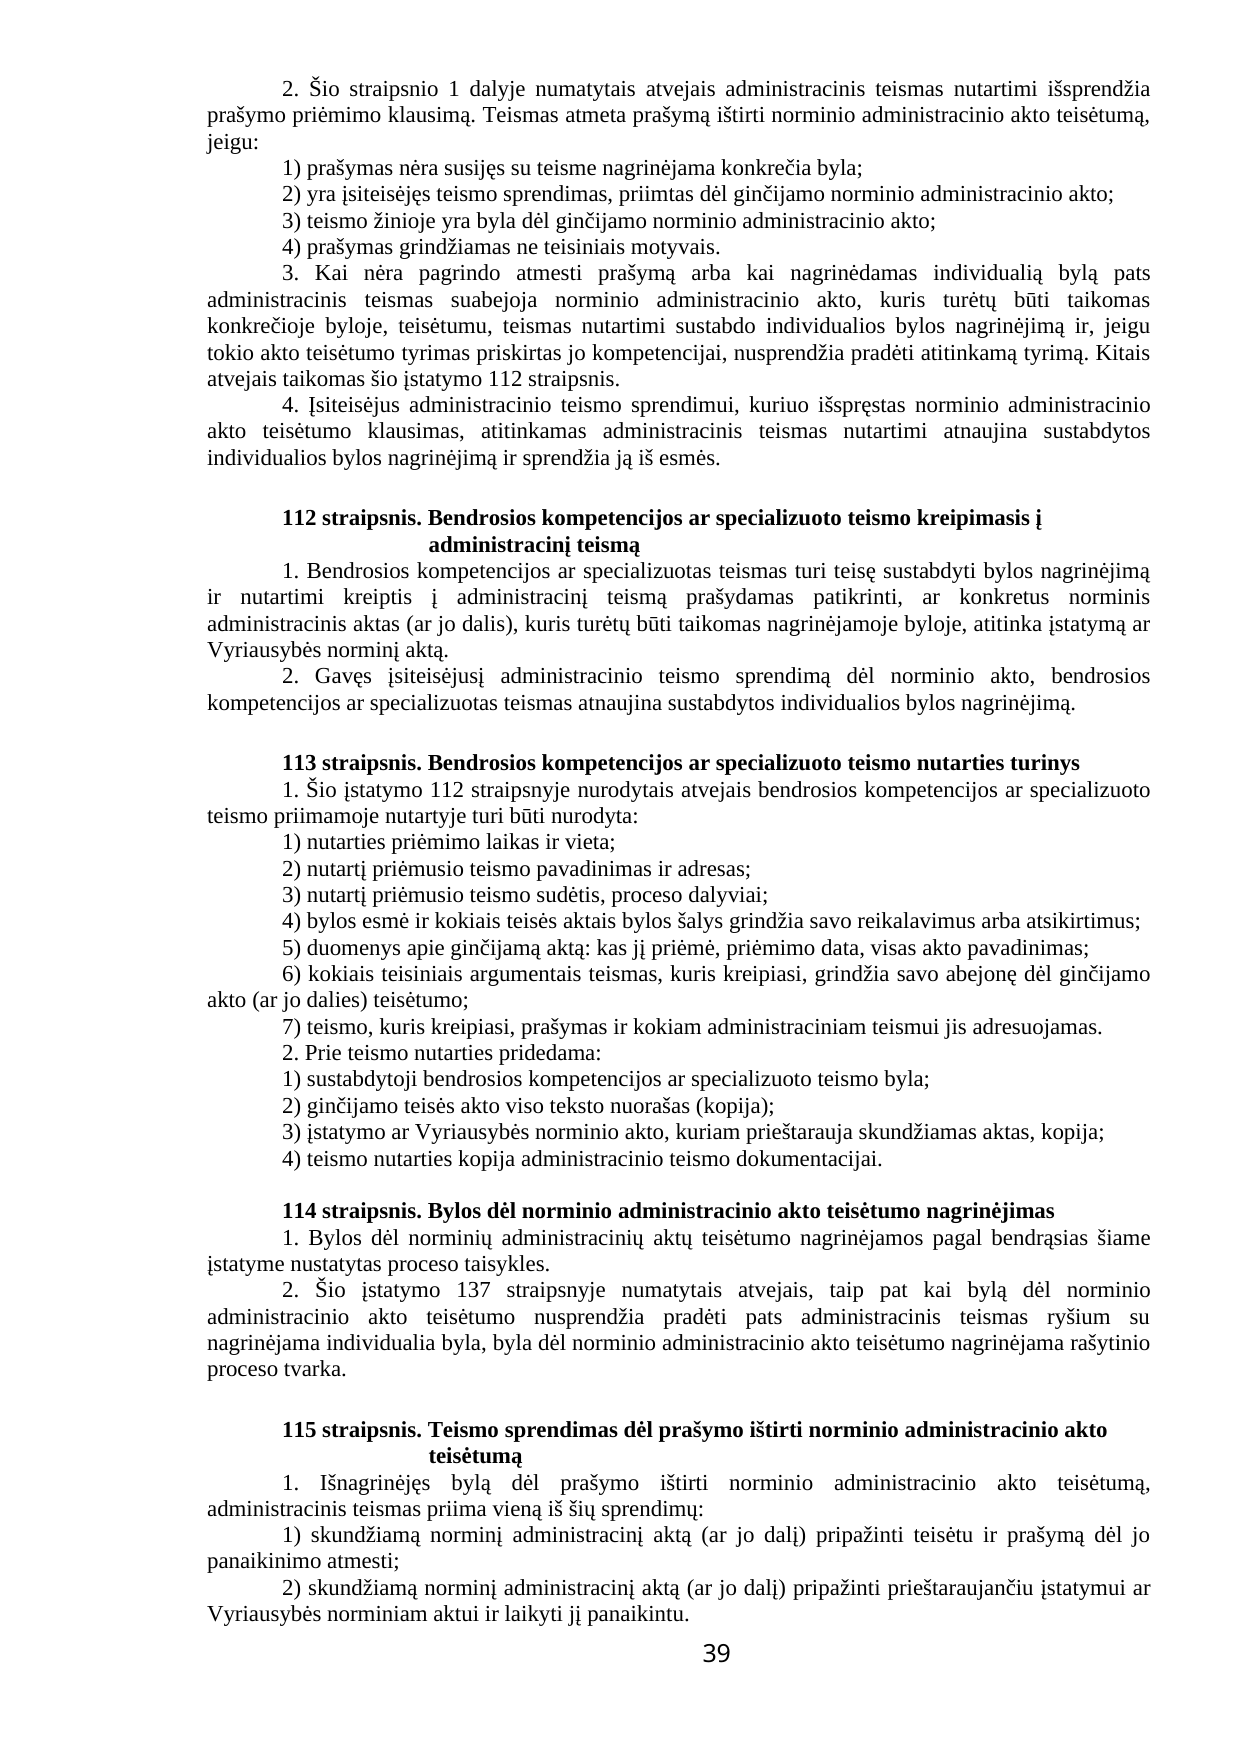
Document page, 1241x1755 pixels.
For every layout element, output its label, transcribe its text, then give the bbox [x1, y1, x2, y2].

text administracinį teismą [428, 531, 1152, 557]
text 3. Kai nėra pagrindo atmesti prašymą arba kai nagrinėdamas individualią bylą pats administracinis teismas suabejoja norminio administracinio akto, kuris turėtų būti taikomas konkrečioje byloje, teisėtumu, teismas nutartimi sustabdo individualios bylos nagrinėjimą ir, jeigu tokio akto teisėtumo tyrimas priskirtas jo kompetencijai, nusprendžia pradėti atitinkamą tyrimą. Kitais atvejais taikomas šio įstatymo 112 straipsnis. [207, 259, 1152, 391]
text 2. Prie teismo nutarties pridedama: [207, 1039, 1152, 1066]
text 4) bylos esmė ir kokiais teisės aktais bylos šalys grindžia savo reikalavimus arba atsikirtimus; [207, 907, 1152, 934]
text 113 straipsnis. Bendrosios kompetencijos ar specializuoto teismo nutarties turinys [282, 749, 1152, 776]
text 1. Šio įstatymo 112 straipsnyje nurodytais atvejais bendrosios kompetencijos ar specializuoto teismo priimamoje nutartyje turi būti nurodyta: [207, 776, 1152, 828]
text 7) teismo, kuris kreipiasi, prašymas ir kokiam administraciniam teismui jis adresuojamas. [207, 1013, 1152, 1039]
text 115 straipsnis. Teismo sprendimas dėl prašymo ištirti norminio administracinio akto [282, 1416, 1152, 1442]
text 1) sustabdytoji bendrosios kompetencijos ar specializuoto teismo byla; [207, 1066, 1152, 1092]
text 6) kokiais teisiniais argumentais teismas, kuris kreipiasi, grindžia savo abejonę dėl ginčijamo akto (ar jo dalies) teisėtumo; [207, 960, 1152, 1013]
text 4) teismo nutarties kopija administracinio teismo dokumentacijai. [207, 1144, 1152, 1171]
text 1. Bendrosios kompetencijos ar specializuotas teismas turi teisę sustabdyti bylos nagrinėjimą ir nutartimi kreiptis į administracinį teismą prašydamas patikrinti, ar konkretus norminis administracinis aktas (ar jo dalis), kuris turėtų būti taikomas nagrinėjamoje byloje, atitinka įstatymą ar Vyriausybės norminį aktą. [207, 557, 1152, 662]
text 2. Gavęs įsiteisėjusį administracinio teismo sprendimą dėl norminio akto, bendrosios kompetencijos ar specializuotas teismas atnaujina sustabdytos individualios bylos nagrinėjimą. [207, 662, 1152, 715]
text 1) skundžiamą norminį administracinį aktą (ar jo dalį) pripažinti teisėtu ir prašymą dėl jo panaikinimo atmesti; [207, 1521, 1152, 1574]
text 1. Bylos dėl norminių administracinių aktų teisėtumo nagrinėjamos pagal bendrąsias šiame įstatyme nustatytas proceso taisykles. [207, 1224, 1152, 1276]
text 2) ginčijamo teisės akto viso teksto nuorašas (kopija); [207, 1092, 1152, 1118]
text teisėtumą [428, 1442, 1152, 1468]
text 112 straipsnis. Bendrosios kompetencijos ar specializuoto teismo kreipimasis į [282, 504, 1152, 531]
text 1. Išnagrinėjęs bylą dėl prašymo ištirti norminio administracinio akto teisėtumą, administracinis teismas priima vieną iš šių sprendimų: [207, 1468, 1152, 1521]
text 3) įstatymo ar Vyriausybės norminio akto, kuriam prieštarauja skundžiamas aktas, kopija; [207, 1118, 1152, 1144]
text 2) skundžiamą norminį administracinį aktą (ar jo dalį) pripažinti prieštaraujančiu įstatymui ar Vyriausybės norminiam aktui ir laikyti jį panaikintu. [207, 1574, 1152, 1627]
text 5) duomenys apie ginčijamą aktą: kas jį priėmė, priėmimo data, visas akto pavadinimas; [207, 934, 1152, 960]
text 3) nutartį priėmusio teismo sudėtis, proceso dalyviai; [207, 881, 1152, 907]
text 1) prašymas nėra susijęs su teisme nagrinėjama konkrečia byla; [207, 154, 1152, 180]
text 114 straipsnis. Bylos dėl norminio administracinio akto teisėtumo nagrinėjimas [282, 1197, 1152, 1224]
text 3) teismo žinioje yra byla dėl ginčijamo norminio administracinio akto; [207, 207, 1152, 233]
text 4) prašymas grindžiamas ne teisiniais motyvais. [207, 233, 1152, 259]
text 2. Šio straipsnio 1 dalyje numatytais atvejais administracinis teismas nutartimi išsprendžia prašymo priėmimo klausimą. Teismas atmeta prašymą ištirti norminio administracinio akto teisėtumą, jeigu: [207, 75, 1152, 154]
text 2) nutartį priėmusio teismo pavadinimas ir adresas; [207, 855, 1152, 881]
text 2) yra įsiteisėjęs teismo sprendimas, priimtas dėl ginčijamo norminio administracinio akto; [207, 180, 1152, 207]
text 1) nutarties priėmimo laikas ir vieta; [207, 828, 1152, 855]
text 2. Šio įstatymo 137 straipsnyje numatytais atvejais, taip pat kai bylą dėl norminio administracinio akto teisėtumo nusprendžia pradėti pats administracinis teismas ryšium su nagrinėjama individualia byla, byla dėl norminio administracinio akto teisėtumo nagrinėjama rašytinio proceso tvarka. [207, 1276, 1152, 1382]
text 4. Įsiteisėjus administracinio teismo sprendimui, kuriuo išspręstas norminio administracinio akto teisėtumo klausimas, atitinkamas administracinis teismas nutartimi atnaujina sustabdytos individualios bylos nagrinėjimą ir sprendžia ją iš esmės. [207, 391, 1152, 470]
